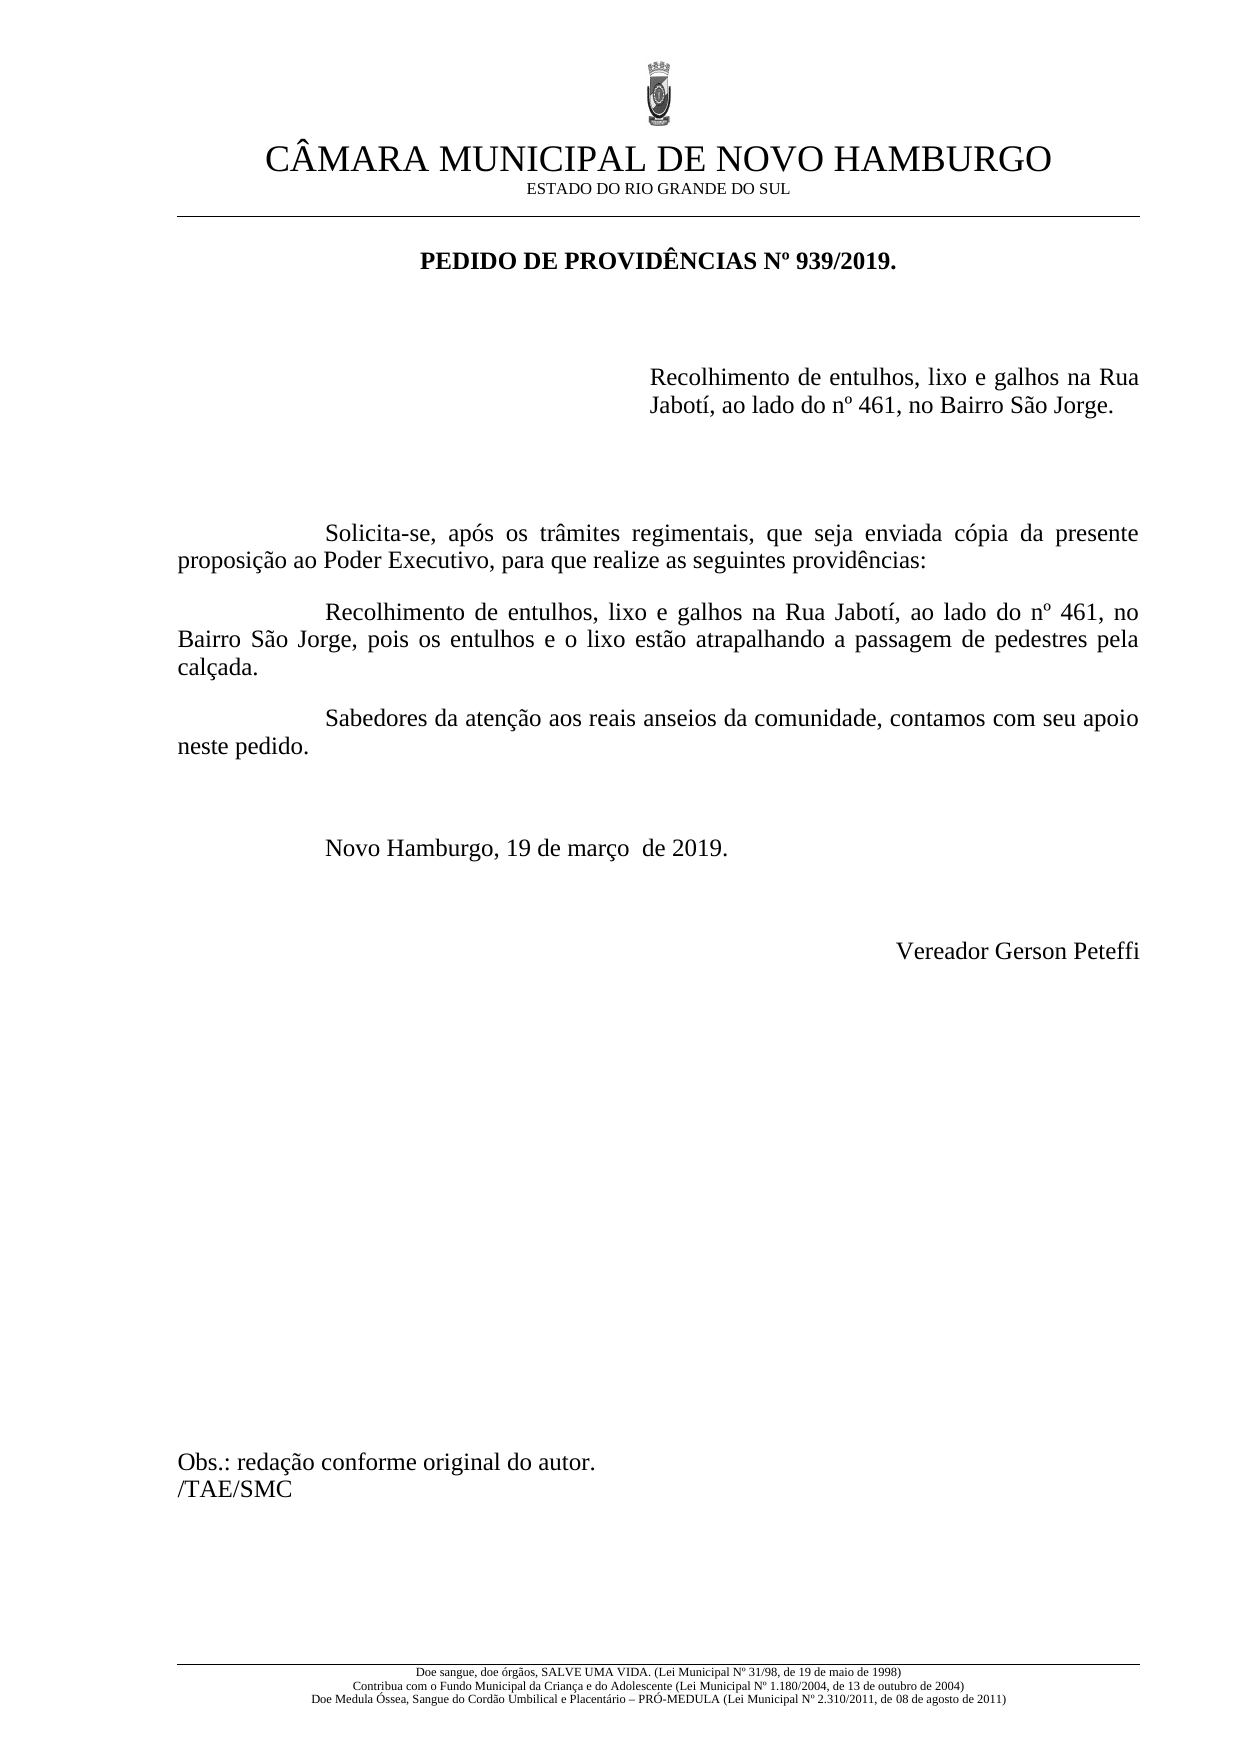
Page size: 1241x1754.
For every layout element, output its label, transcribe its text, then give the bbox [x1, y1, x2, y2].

text PEDIDO DE PROVIDÊNCIAS Nº 939/2019. [177, 247, 1140, 274]
text Vereador Gerson Peteffi [177, 937, 1140, 965]
text Obs.: redação conforme original do autor. [177, 1448, 1140, 1475]
text Recolhimento de entulhos, lixo e galhos na Rua Jabotí, ao lado do nº 461, no Bairro São Jorge, pois os entulhos e o lixo estão atrapalhando a passagem de pedestres pela calçada. [177, 598, 1140, 681]
text Recolhimento de entulhos, lixo e galhos na Rua Jabotí, ao lado do nº 461, no Bairro São Jorge. [649, 363, 1140, 418]
text Sabedores da atenção aos reais anseios da comunidade, contamos com seu apoio neste pedido. [177, 704, 1140, 760]
text Novo Hamburgo, 19 de março de 2019. [177, 834, 1140, 862]
text /TAE/SMC [177, 1475, 1140, 1503]
text Solicita-se, após os trâmites regimentais, que seja enviada cópia da presente proposição ao Poder Executivo, para que realize as seguintes providências: [177, 519, 1140, 574]
